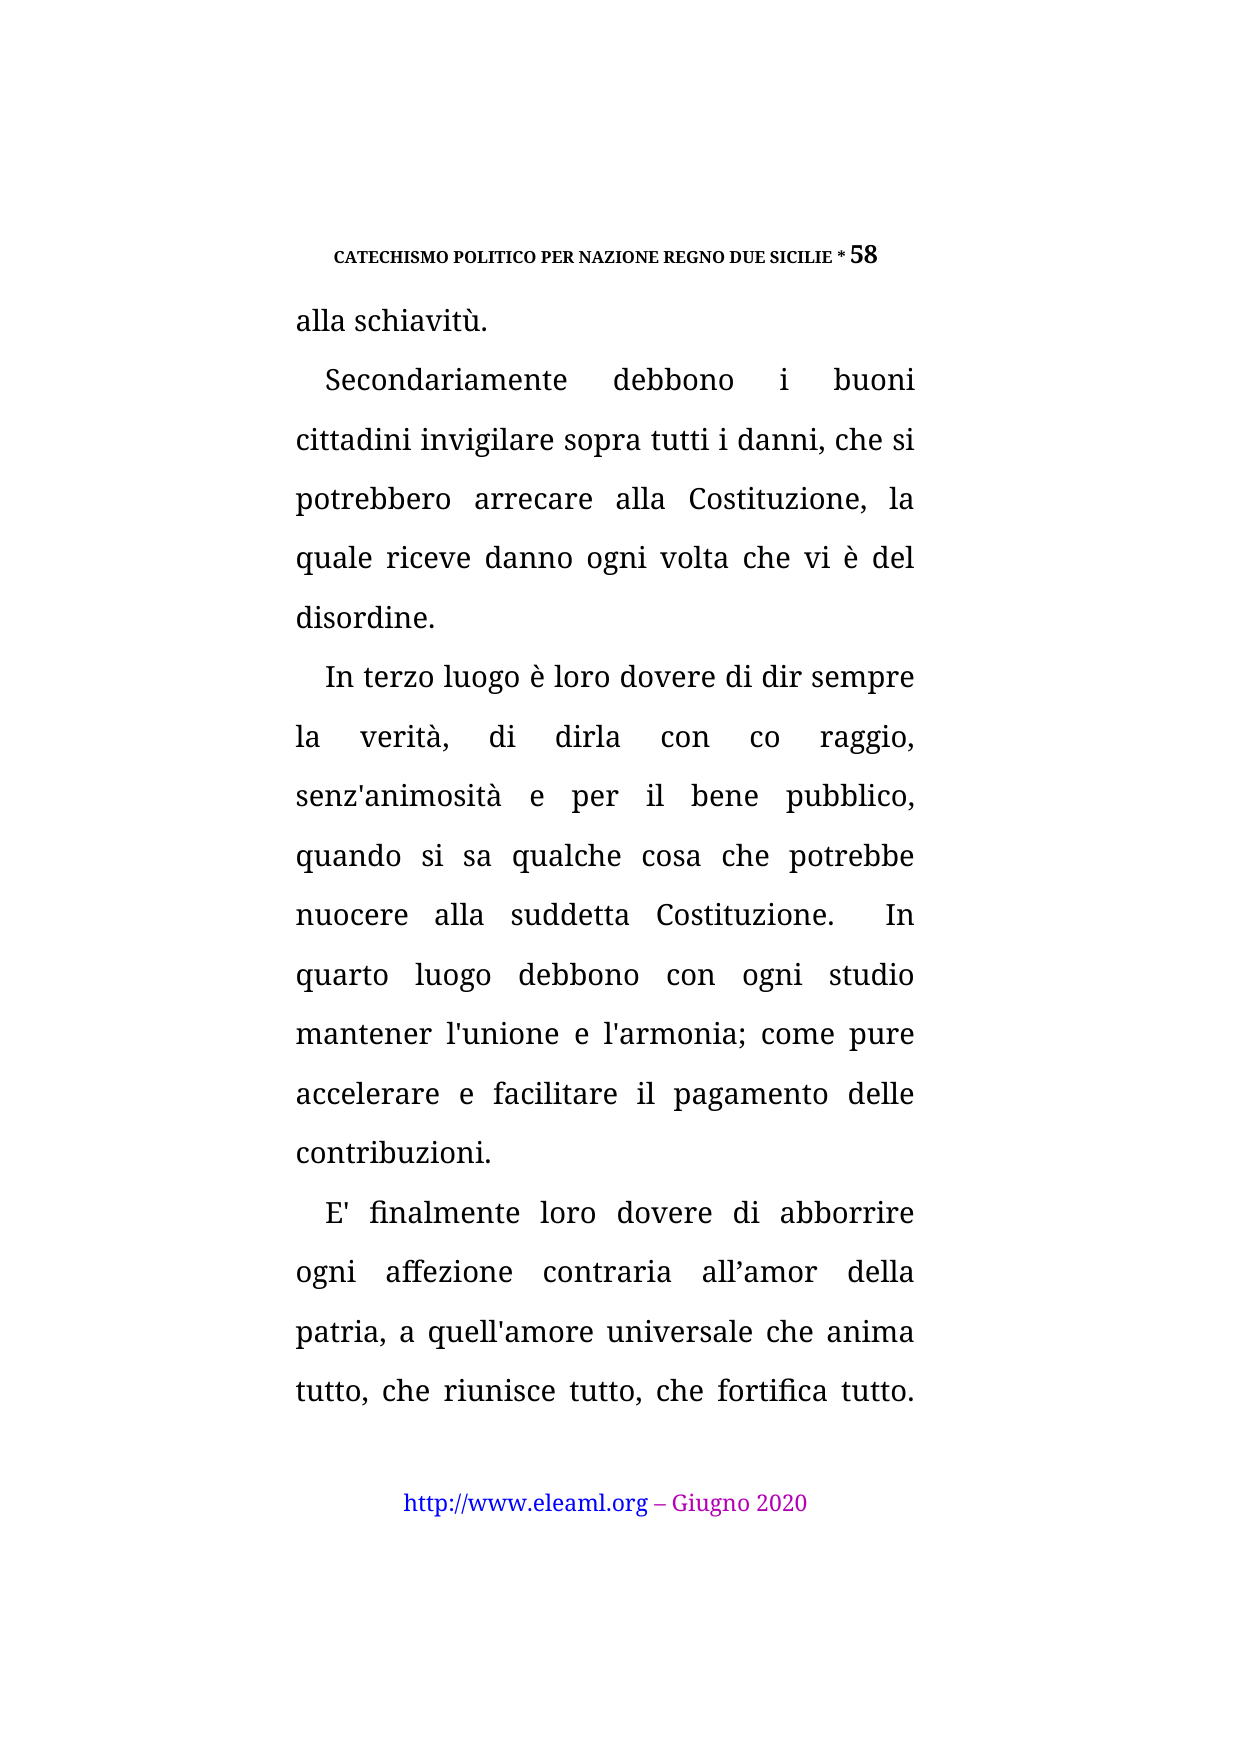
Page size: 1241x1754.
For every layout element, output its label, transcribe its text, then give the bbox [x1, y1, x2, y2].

text In terzo luogo è loro dovere di dir sempre la verità, di dirla con co raggio, senz'animosità e per il bene pubblico, quando si sa qualche cosa che potrebbe nuocere alla suddetta Costituzione. In quarto luogo debbono con ogni studio mantener l'unione e l'armonia; come pure accelerare e facilitare il pagamento delle contribuzioni. [295, 657, 915, 1172]
text E' finalmente loro dovere di abborrire ogni affezione contraria all’amor della patria, a quell'amore universale che anima tutto, che riunisce tutto, che fortifica tutto. [295, 1192, 915, 1410]
text Secondariamente debbono i buoni cittadini invigilare sopra tutti i danni, che si potrebbero arrecare alla Costituzione, la quale riceve danno ogni volta che vi è del disordine. [295, 359, 915, 637]
text alla schiavitù. [295, 300, 915, 339]
